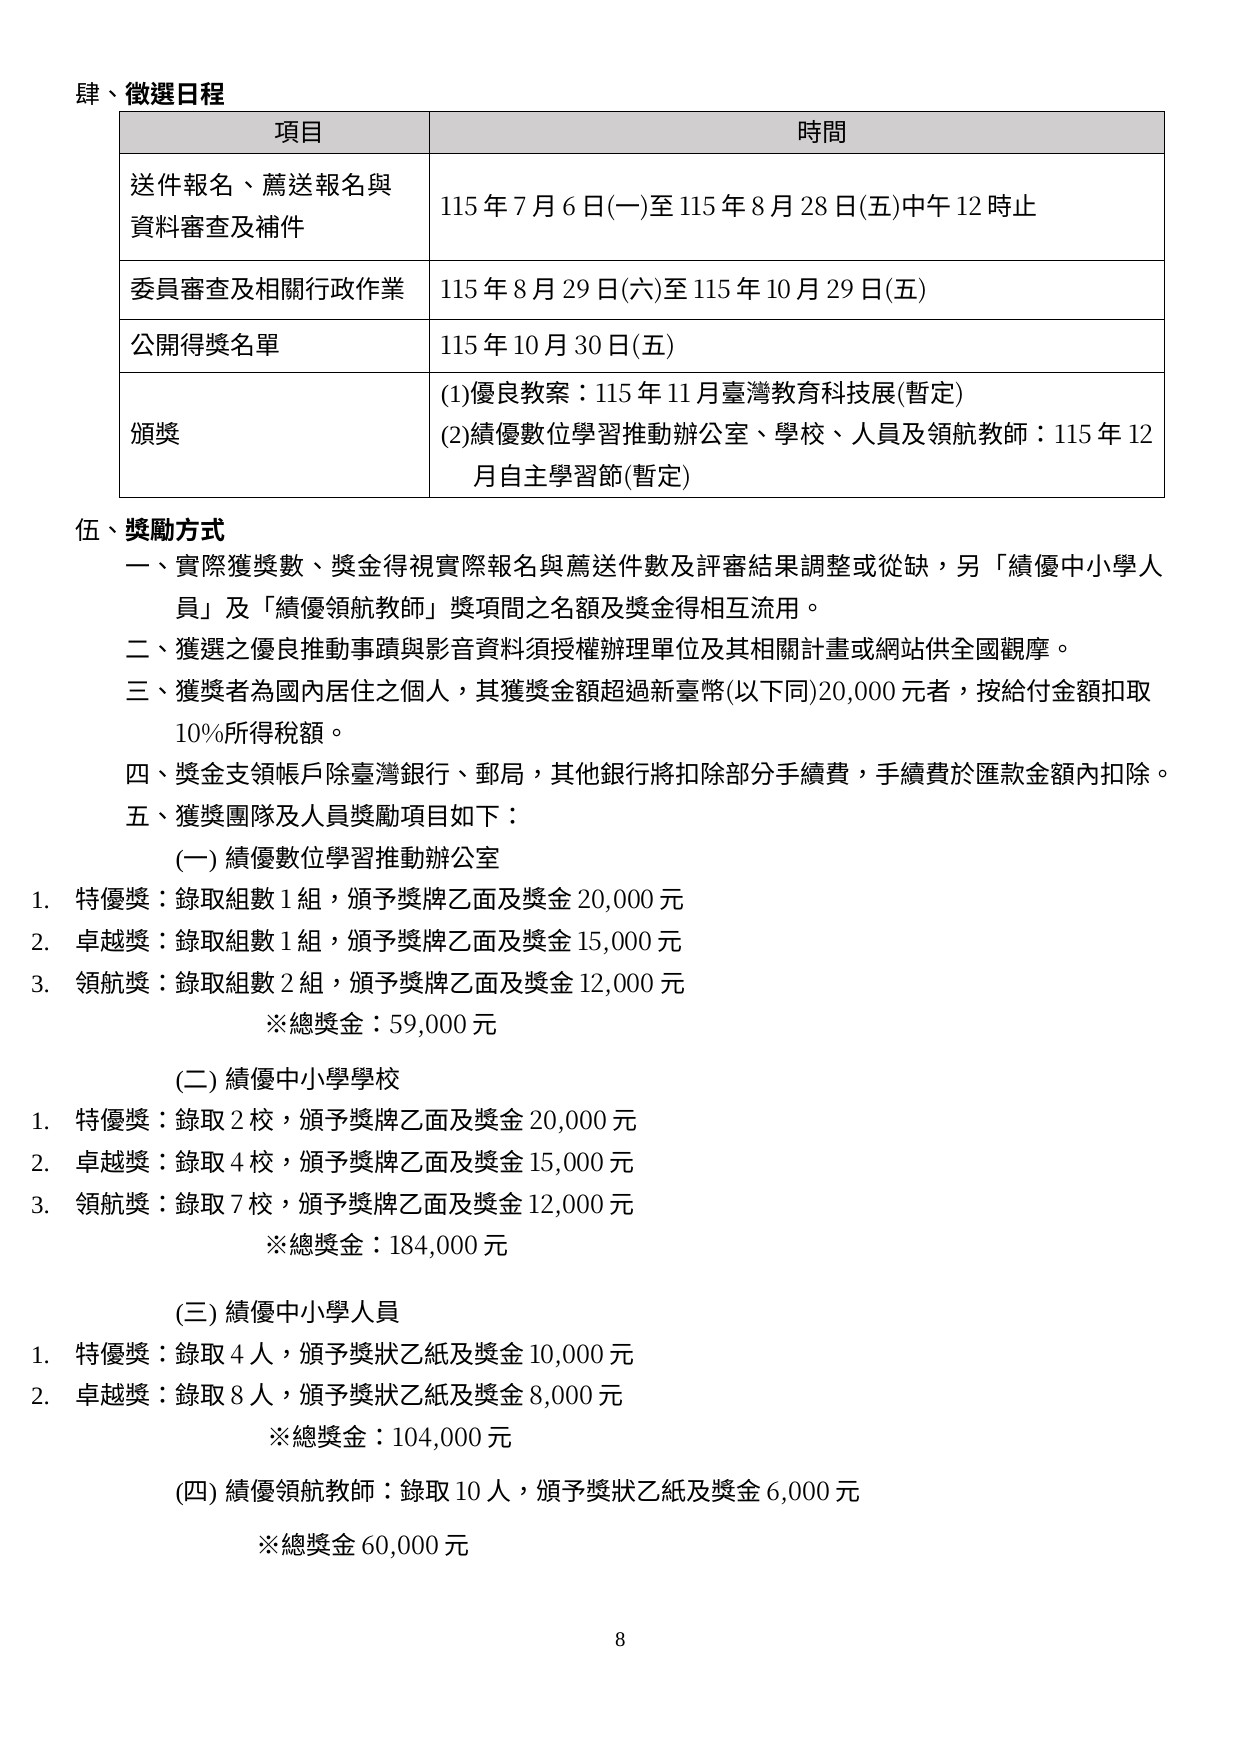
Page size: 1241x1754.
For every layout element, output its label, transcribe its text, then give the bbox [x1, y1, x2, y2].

list 績優中小學學校 [175, 1059, 1165, 1095]
table_cell 公開得獎名單 [120, 320, 429, 372]
table_cell 115年10月30日(五) [430, 320, 1164, 372]
table_header 項目 [120, 112, 429, 153]
text 10%所得稅額。 [175, 713, 1165, 749]
list 特優獎：錄取4人，頒予獎狀乙紙及獎金10,000元 [31, 1334, 1165, 1370]
text ※總獎金：59,000元 [264, 1005, 1165, 1041]
list 獲選之優良推動事蹟與影音資料須授權辦理單位及其相關計畫或網站供全國觀摩。 [125, 630, 1165, 666]
list 實際獲獎數、獎金得視實際報名與薦送件數及評審結果調整或從缺，另「績優中小學人員」及「績優領航教師」獎項間之名額及獎金得相互流用。 [125, 547, 1165, 624]
text ※總獎金：184,000元 [264, 1226, 1165, 1262]
list 獎金支領帳戶除臺灣銀行、郵局，其他銀行將扣除部分手續費，手續費於匯款金額內扣除。 [125, 755, 1165, 791]
list 領航獎：錄取組數2組，頒予獎牌乙面及獎金12,000元 [31, 963, 1165, 999]
list 徵選日程 [75, 75, 1165, 111]
list 獲獎團隊及人員獎勵項目如下： [125, 797, 1165, 833]
table_cell 送件報名、薦送報名與資料審查及補件 [120, 154, 429, 260]
text ※總獎金60,000元 [256, 1526, 1165, 1562]
table_cell 頒獎 [120, 373, 429, 497]
text ※總獎金：104,000元 [267, 1417, 1165, 1454]
list 績優中小學人員 [175, 1292, 1165, 1329]
list 領航獎：錄取7校，頒予獎牌乙面及獎金12,000元 [31, 1184, 1165, 1220]
list 特優獎：錄取2校，頒予獎牌乙面及獎金20,000元 [31, 1101, 1165, 1137]
list 獎勵方式 [75, 510, 1165, 547]
list 績優領航教師：錄取10人，頒予獎狀乙紙及獎金6,000元 [175, 1472, 1165, 1508]
table_header 時間 [430, 112, 1164, 153]
list 績優數位學習推動辦公室 [175, 838, 1165, 874]
table_cell 115年8月29日(六)至115年10月29日(五) [430, 261, 1164, 319]
list 特優獎：錄取組數1組，頒予獎牌乙面及獎金20,000元 [31, 880, 1165, 916]
list 卓越獎：錄取組數1組，頒予獎牌乙面及獎金15,000元 [31, 922, 1165, 958]
list 獲獎者為國內居住之個人，其獲獎金額超過新臺幣(以下同)20,000元者，按給付金額扣取 [125, 672, 1165, 708]
table_cell 委員審查及相關行政作業 [120, 261, 429, 319]
table_cell 優良教案：115年11月臺灣教育科技展(暫定) 績優數位學習推動辦公室、學校、人員及領航教師：115年12月自主學習節(暫定) [430, 373, 1164, 497]
list 卓越獎：錄取8人，頒予獎狀乙紙及獎金8,000元 [31, 1376, 1165, 1412]
list 卓越獎：錄取4校，頒予獎牌乙面及獎金15,000元 [31, 1142, 1165, 1179]
table_cell 115年7月6日(一)至115年8月28日(五)中午12時止 [430, 154, 1164, 260]
